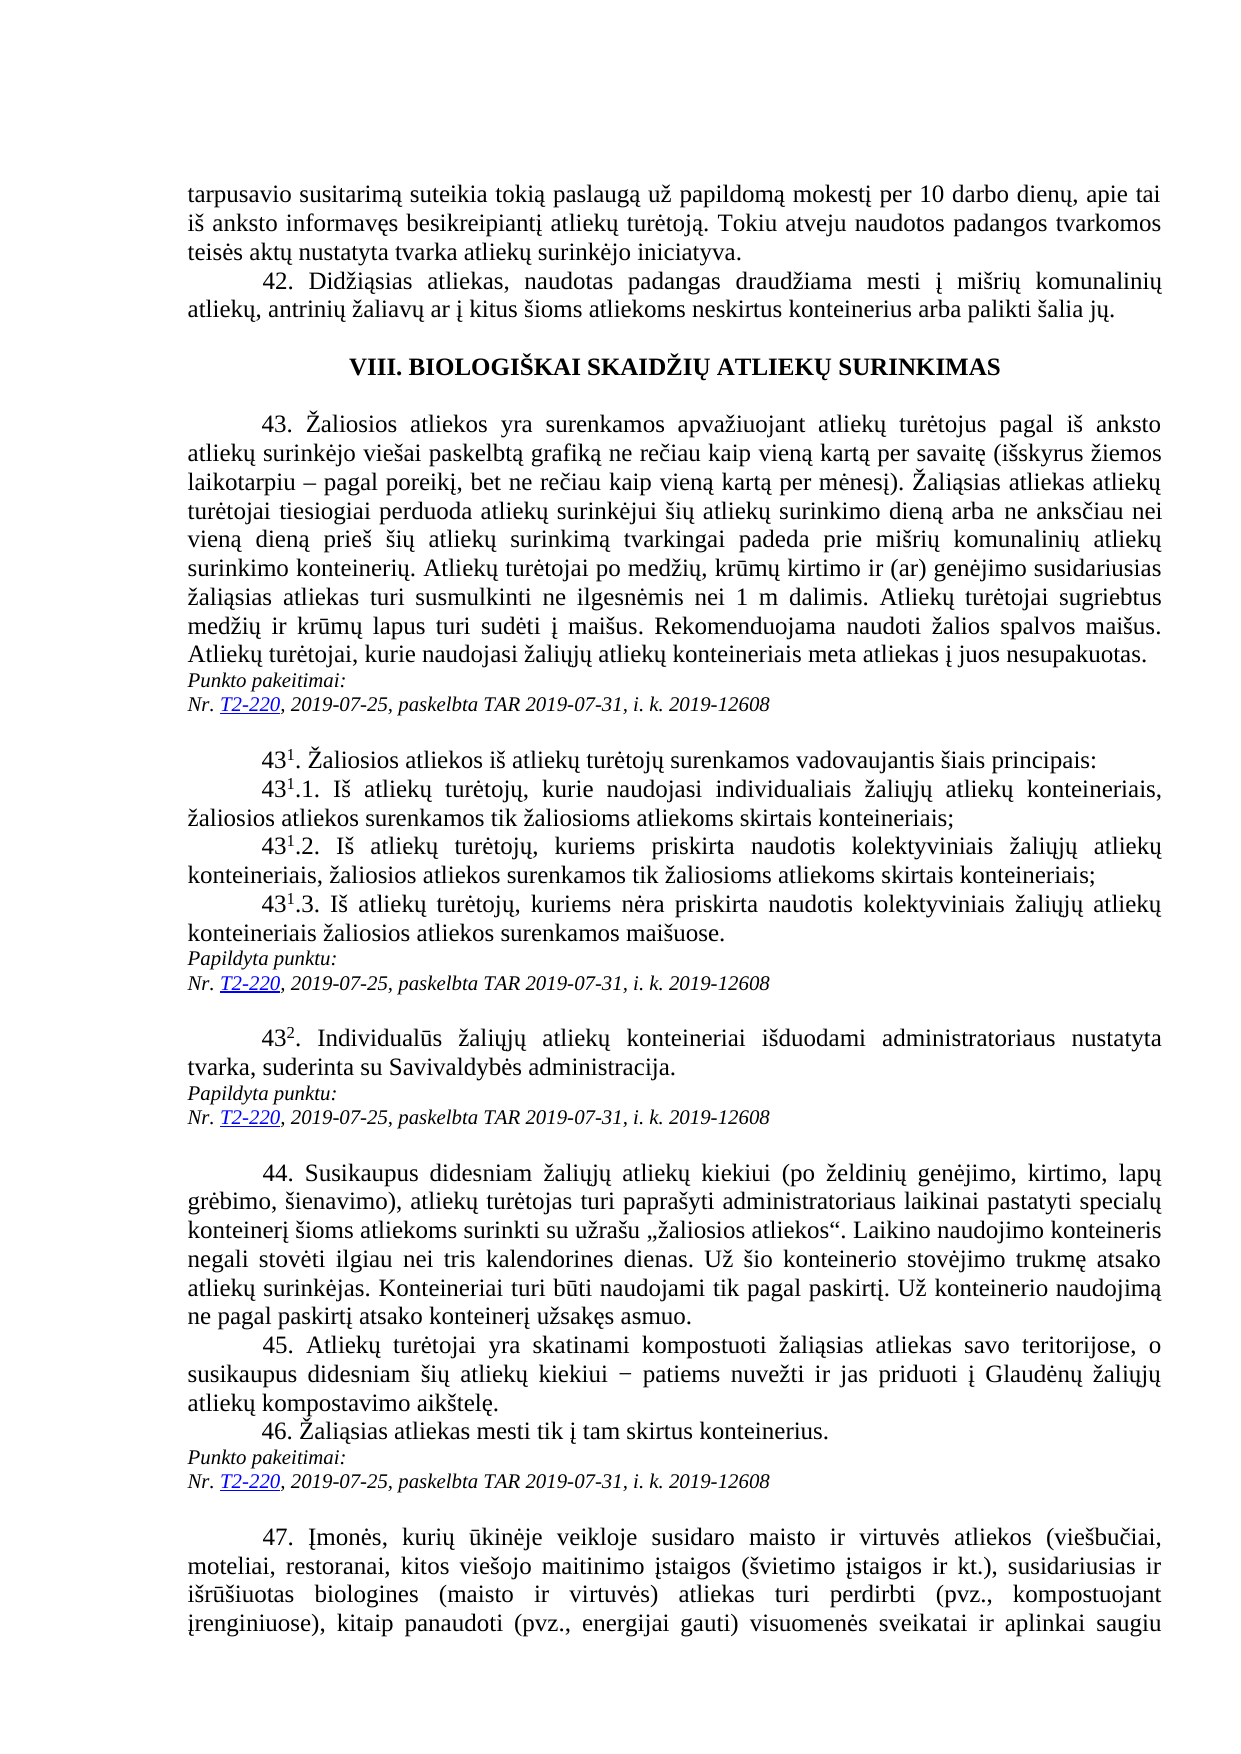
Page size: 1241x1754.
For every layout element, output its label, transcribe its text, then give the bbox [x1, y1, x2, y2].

text Nr. T2-220, 2019-07-25, paskelbta TAR 2019-07-31, i. k. 2019-12608 [187, 970, 1162, 994]
text Papildyta punktu: [187, 946, 1162, 970]
text Nr. T2-220, 2019-07-25, paskelbta TAR 2019-07-31, i. k. 2019-12608 [187, 1469, 1162, 1493]
text 431. Žaliosios atliekos iš atliekų turėtojų surenkamos vadovaujantis šiais principais: [187, 745, 1162, 774]
text tarpusavio susitarimą suteikia tokią paslaugą už papildomą mokestį per 10 darbo dienų, apie tai iš anksto informavęs besikreipiantį atliekų turėtoją. Tokiu atveju naudotos padangos tvarkomos teisės aktų nustatyta tvarka atliekų surinkėjo iniciatyva. [187, 179, 1162, 266]
text 42. Didžiąsias atliekas, naudotas padangas draudžiama mesti į mišrių komunalinių atliekų, antrinių žaliavų ar į kitus šioms atliekoms neskirtus konteinerius arba palikti šalia jų. [187, 266, 1162, 323]
text 431.2. Iš atliekų turėtojų, kuriems priskirta naudotis kolektyviniais žaliųjų atliekų konteineriais, žaliosios atliekos surenkamos tik žaliosioms atliekoms skirtais konteineriais; [187, 831, 1162, 889]
text VIII. BIOLOGIŠKAI SKAIDŽIŲ ATLIEKŲ SURINKIMAS [187, 352, 1162, 381]
text 431.3. Iš atliekų turėtojų, kuriems nėra priskirta naudotis kolektyviniais žaliųjų atliekų konteineriais žaliosios atliekos surenkamos maišuose. [187, 889, 1162, 946]
text 46. Žaliąsias atliekas mesti tik į tam skirtus konteinerius. [187, 1416, 1162, 1445]
text 45. Atliekų turėtojai yra skatinami kompostuoti žaliąsias atliekas savo teritorijose, o susikaupus didesniam šių atliekų kiekiui − patiems nuvežti ir jas priduoti į Glaudėnų žaliųjų atliekų kompostavimo aikštelę. [187, 1330, 1162, 1416]
text Nr. T2-220, 2019-07-25, paskelbta TAR 2019-07-31, i. k. 2019-12608 [187, 1105, 1162, 1129]
text 431.1. Iš atliekų turėtojų, kurie naudojasi individualiais žaliųjų atliekų konteineriais, žaliosios atliekos surenkamos tik žaliosioms atliekoms skirtais konteineriais; [187, 774, 1162, 831]
text Papildyta punktu: [187, 1081, 1162, 1105]
text 432. Individualūs žaliųjų atliekų konteineriai išduodami administratoriaus nustatyta tvarka, suderinta su Savivaldybės administracija. [187, 1023, 1162, 1081]
text 47. Įmonės, kurių ūkinėje veikloje susidaro maisto ir virtuvės atliekos (viešbučiai, moteliai, restoranai, kitos viešojo maitinimo įstaigos (švietimo įstaigos ir kt.), susidariusias ir išrūšiuotas biologines (maisto ir virtuvės) atliekas turi perdirbti (pvz., kompostuojant įrenginiuose), kitaip panaudoti (pvz., energijai gauti) visuomenės sveikatai ir aplinkai saugiu [187, 1522, 1162, 1637]
text Punkto pakeitimai: [187, 1445, 1162, 1469]
text Punkto pakeitimai: [187, 668, 1162, 692]
text 43. Žaliosios atliekos yra surenkamos apvažiuojant atliekų turėtojus pagal iš anksto atliekų surinkėjo viešai paskelbtą grafiką ne rečiau kaip vieną kartą per savaitę (išskyrus žiemos laikotarpiu – pagal poreikį, bet ne rečiau kaip vieną kartą per mėnesį). Žaliąsias atliekas atliekų turėtojai tiesiogiai perduoda atliekų surinkėjui šių atliekų surinkimo dieną arba ne anksčiau nei vieną dieną prieš šių atliekų surinkimą tvarkingai padeda prie mišrių komunalinių atliekų surinkimo konteinerių. Atliekų turėtojai po medžių, krūmų kirtimo ir (ar) genėjimo susidariusias žaliąsias atliekas turi susmulkinti ne ilgesnėmis nei 1 m dalimis. Atliekų turėtojai sugriebtus medžių ir krūmų lapus turi sudėti į maišus. Rekomenduojama naudoti žalios spalvos maišus. Atliekų turėtojai, kurie naudojasi žaliųjų atliekų konteineriais meta atliekas į juos nesupakuotas. [187, 409, 1162, 668]
text Nr. T2-220, 2019-07-25, paskelbta TAR 2019-07-31, i. k. 2019-12608 [187, 692, 1162, 716]
text 44. Susikaupus didesniam žaliųjų atliekų kiekiui (po želdinių genėjimo, kirtimo, lapų grėbimo, šienavimo), atliekų turėtojas turi paprašyti administratoriaus laikinai pastatyti specialų konteinerį šioms atliekoms surinkti su užrašu „žaliosios atliekos“. Laikino naudojimo konteineris negali stovėti ilgiau nei tris kalendorines dienas. Už šio konteinerio stovėjimo trukmę atsako atliekų surinkėjas. Konteineriai turi būti naudojami tik pagal paskirtį. Už konteinerio naudojimą ne pagal paskirtį atsako konteinerį užsakęs asmuo. [187, 1158, 1162, 1330]
